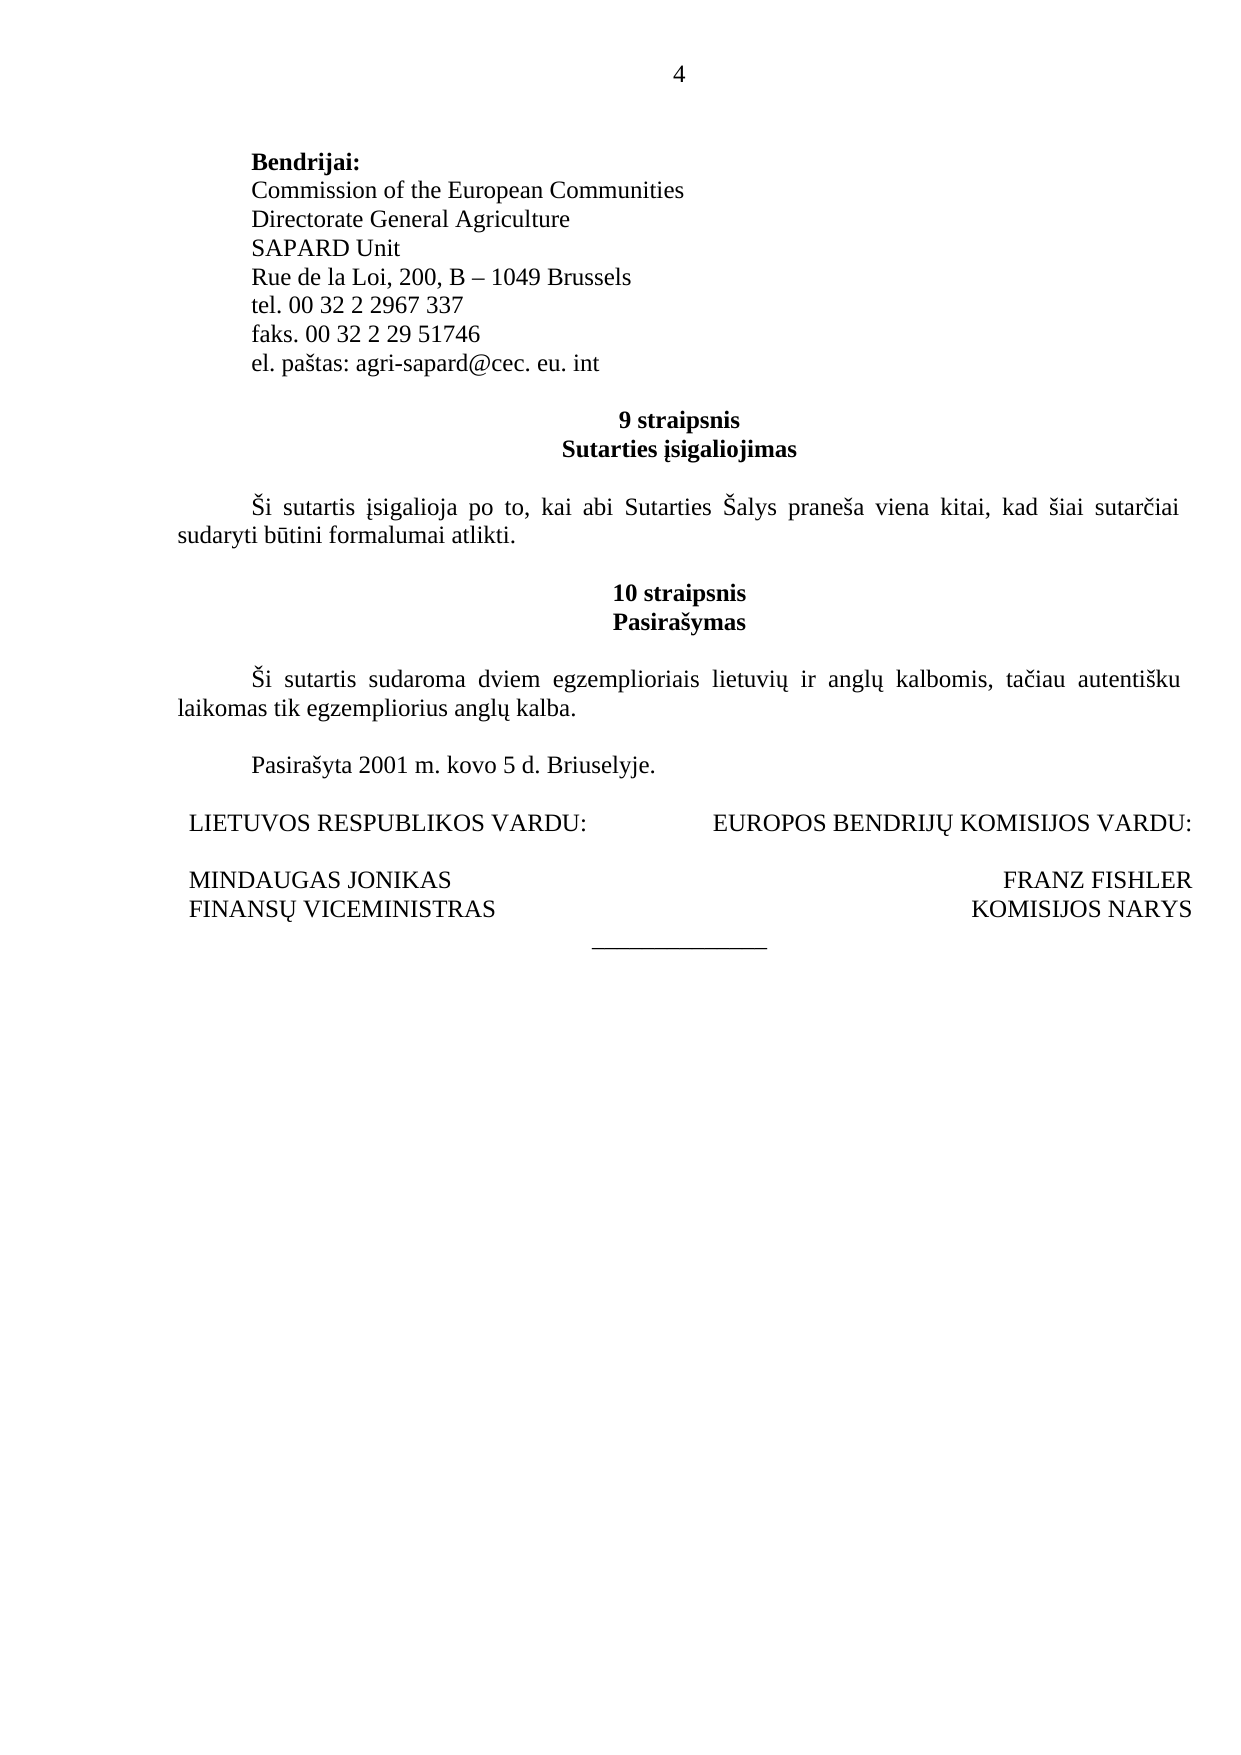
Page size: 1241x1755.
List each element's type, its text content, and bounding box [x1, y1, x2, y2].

text Directorate General Agriculture [177, 204, 1181, 233]
text Rue de la Loi, 200, B – 1049 Brussels [177, 262, 1181, 291]
text ______________ [177, 923, 1181, 952]
table_header Europos Bendrijų Komisijos vardu: [690, 808, 1204, 837]
text 9 straipsnis [177, 406, 1181, 434]
text Ši sutartis sudaroma dviem egzemplioriais lietuvių ir anglų kalbomis, tačiau autentišku laikomas tik egzempliorius anglų kalba. [177, 664, 1181, 722]
text Bendrijai: [177, 147, 1181, 176]
text el. paštas: agri-sapard@cec. eu. int [177, 348, 1181, 377]
text Pasirašyta 2001 m. kovo 5 d. Briuselyje. [177, 751, 1181, 779]
text Pasirašymas [177, 607, 1181, 636]
table_cell finansų viceministras [177, 894, 690, 923]
text 10 straipsnis [177, 578, 1181, 607]
table_cell Franz Fishler [690, 866, 1204, 894]
table_cell [690, 837, 1204, 866]
table_cell [177, 837, 690, 866]
text Commission of the European Communities [177, 176, 1181, 204]
text tel. 00 32 2 2967 337 [177, 291, 1181, 319]
table_header Lietuvos Respublikos vardu: [177, 808, 690, 837]
text faks. 00 32 2 29 51746 [177, 319, 1181, 348]
table_cell Mindaugas Jonikas [177, 866, 690, 894]
text SAPARD Unit [177, 233, 1181, 262]
table_cell Komisijos narys [690, 894, 1204, 923]
text Ši sutartis įsigalioja po to, kai abi Sutarties Šalys praneša viena kitai, kad šiai sutarčiai sudaryti būtini formalumai atlikti. [177, 492, 1181, 549]
text Sutarties įsigaliojimas [177, 434, 1181, 463]
